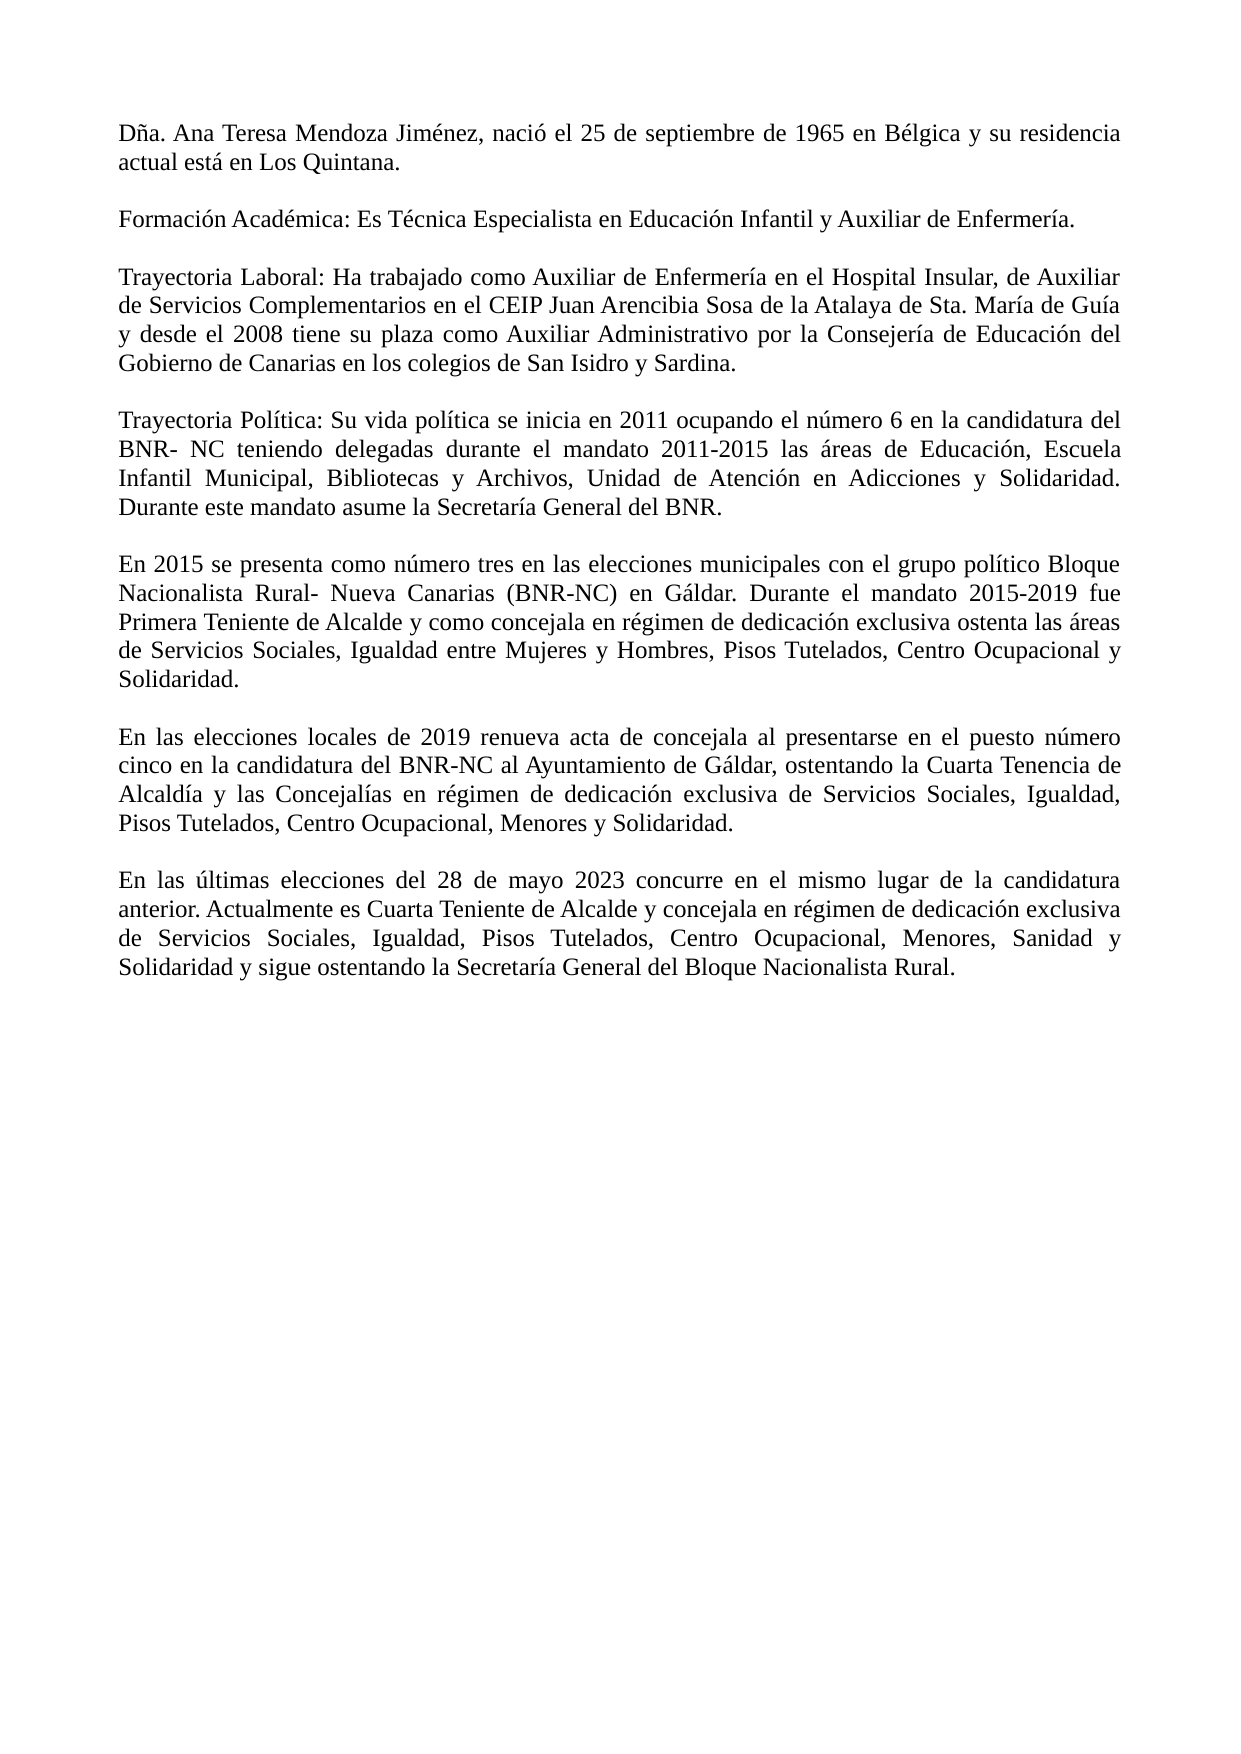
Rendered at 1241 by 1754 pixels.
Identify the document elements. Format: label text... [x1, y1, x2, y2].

text Formación Académica: Es Técnica Especialista en Educación Infantil y Auxiliar de Enfermería. [118, 204, 1122, 233]
text Trayectoria Laboral: Ha trabajado como Auxiliar de Enfermería en el Hospital Insular, de Auxiliar de Servicios Complementarios en el CEIP Juan Arencibia Sosa de la Atalaya de Sta. María de Guía y desde el 2008 tiene su plaza como Auxiliar Administrativo por la Consejería de Educación del Gobierno de Canarias en los colegios de San Isidro y Sardina. [118, 262, 1122, 377]
text En las elecciones locales de 2019 renueva acta de concejala al presentarse en el puesto número cinco en la candidatura del BNR-NC al Ayuntamiento de Gáldar, ostentando la Cuarta Tenencia de Alcaldía y las Concejalías en régimen de dedicación exclusiva de Servicios Sociales, Igualdad, Pisos Tutelados, Centro Ocupacional, Menores y Solidaridad. [118, 722, 1122, 837]
text En las últimas elecciones del 28 de mayo 2023 concurre en el mismo lugar de la candidatura anterior. Actualmente es Cuarta Teniente de Alcalde y concejala en régimen de dedicación exclusiva de Servicios Sociales, Igualdad, Pisos Tutelados, Centro Ocupacional, Menores, Sanidad y Solidaridad y sigue ostentando la Secretaría General del Bloque Nacionalista Rural. [118, 866, 1122, 981]
text Trayectoria Política: Su vida política se inicia en 2011 ocupando el número 6 en la candidatura del BNR- NC teniendo delegadas durante el mandato 2011-2015 las áreas de Educación, Escuela Infantil Municipal, Bibliotecas y Archivos, Unidad de Atención en Adicciones y Solidaridad. Durante este mandato asume la Secretaría General del BNR. [118, 406, 1122, 521]
text Dña. Ana Teresa Mendoza Jiménez, nació el 25 de septiembre de 1965 en Bélgica y su residencia actual está en Los Quintana. [118, 118, 1122, 176]
text En 2015 se presenta como número tres en las elecciones municipales con el grupo político Bloque Nacionalista Rural- Nueva Canarias (BNR-NC) en Gáldar. Durante el mandato 2015-2019 fue Primera Teniente de Alcalde y como concejala en régimen de dedicación exclusiva ostenta las áreas de Servicios Sociales, Igualdad entre Mujeres y Hombres, Pisos Tutelados, Centro Ocupacional y Solidaridad. [118, 549, 1122, 693]
